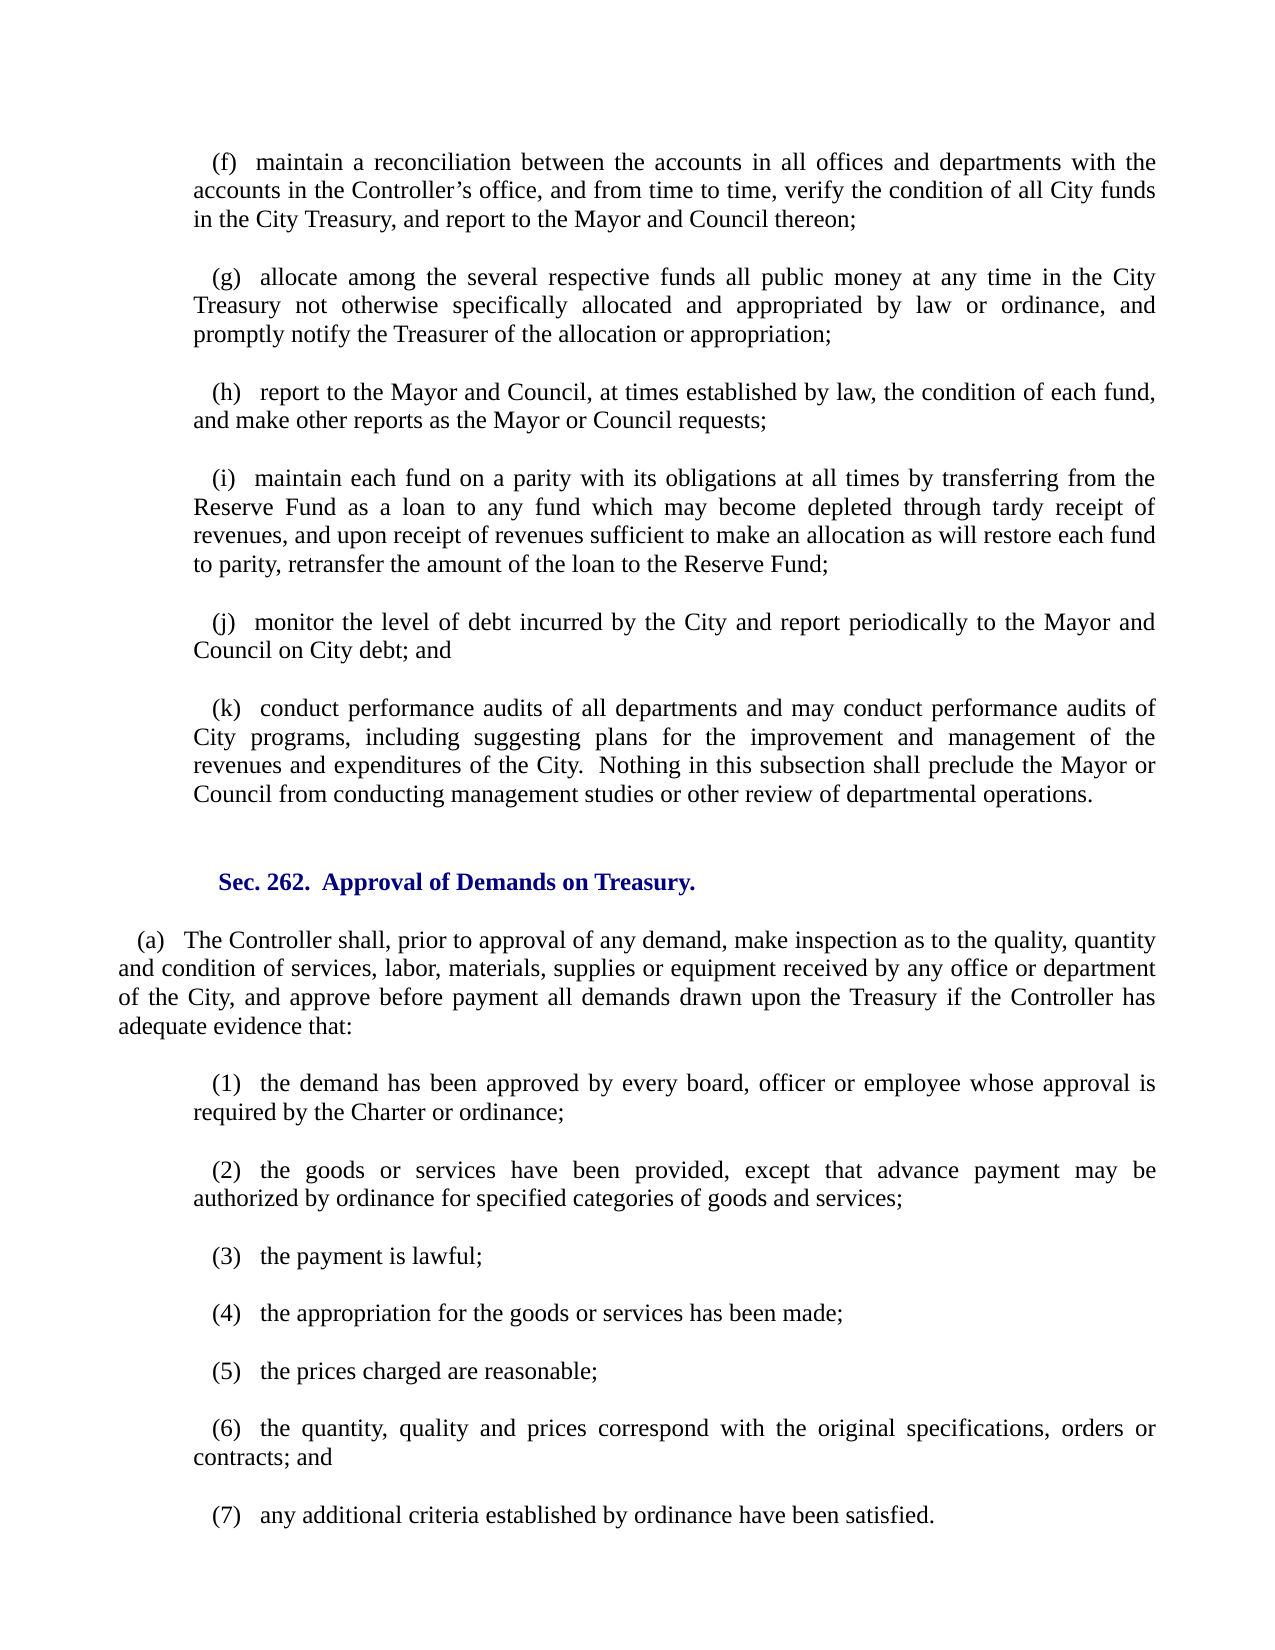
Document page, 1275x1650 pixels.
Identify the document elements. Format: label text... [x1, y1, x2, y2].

text (4) the appropriation for the goods or services has been made; [193, 1298, 1157, 1327]
text (a) The Controller shall, prior to approval of any demand, make inspection as to the quality, quantity and condition of services, labor, materials, supplies or equipment received by any office or department of the City, and approve before payment all demands drawn upon the Treasury if the Controller has adequate evidence that: [118, 925, 1157, 1040]
text Sec. 262. Approval of Demands on Treasury. [193, 866, 1157, 896]
text (i) maintain each fund on a parity with its obligations at all times by transferring from the Reserve Fund as a loan to any fund which may become depleted through tardy receipt of revenues, and upon receipt of revenues sufficient to make an allocation as will restore each fund to parity, retransfer the amount of the loan to the Reserve Fund; [193, 463, 1157, 578]
text (g) allocate among the several respective funds all public money at any time in the City Treasury not otherwise specifically allocated and appropriated by law or ordinance, and promptly notify the Treasurer of the allocation or appropriation; [193, 262, 1157, 348]
text (1) the demand has been approved by every board, officer or employee whose approval is required by the Charter or ordinance; [193, 1068, 1157, 1126]
text (f) maintain a reconciliation between the accounts in all offices and departments with the accounts in the Controller’s office, and from time to time, verify the condition of all City funds in the City Treasury, and report to the Mayor and Council thereon; [193, 147, 1157, 233]
text (5) the prices charged are reasonable; [193, 1356, 1157, 1385]
text (2) the goods or services have been provided, except that advance payment may be authorized by ordinance for specified categories of goods and services; [193, 1155, 1157, 1212]
text (7) any additional criteria established by ordinance have been satisfied. [193, 1500, 1157, 1528]
text (h) report to the Mayor and Council, at times established by law, the condition of each fund, and make other reports as the Mayor or Council requests; [193, 377, 1157, 434]
text (6) the quantity, quality and prices correspond with the original specifications, orders or contracts; and [193, 1413, 1157, 1471]
text (3) the payment is lawful; [193, 1241, 1157, 1270]
text (j) monitor the level of debt incurred by the City and report periodically to the Mayor and Council on City debt; and [193, 607, 1157, 664]
text (k) conduct performance audits of all departments and may conduct performance audits of City programs, including suggesting plans for the improvement and management of the revenues and expenditures of the City. Nothing in this subsection shall preclude the Mayor or Council from conducting management studies or other review of departmental operations. [193, 693, 1157, 808]
